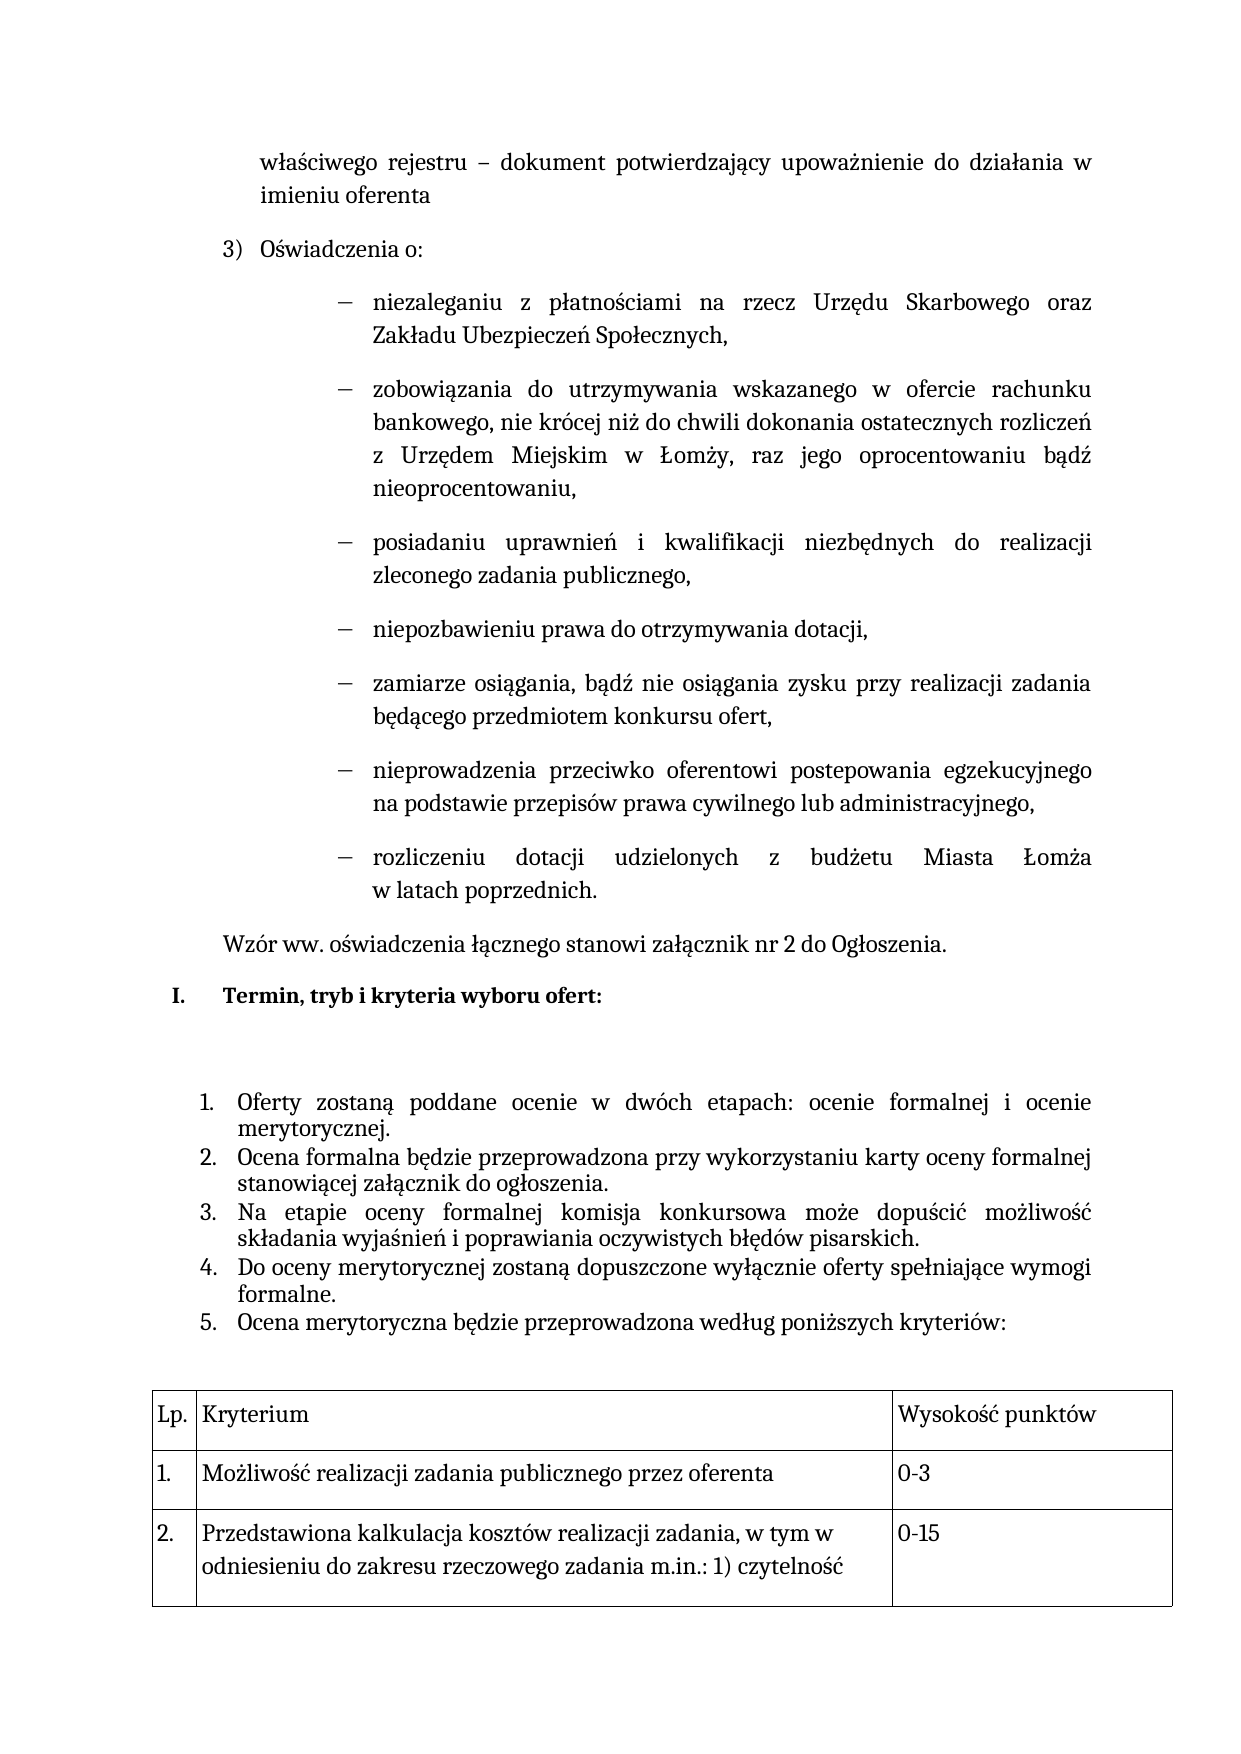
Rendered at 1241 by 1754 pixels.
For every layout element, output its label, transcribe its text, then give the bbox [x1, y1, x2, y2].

list zamiarze osiągania, bądź nie osiągania zysku przy realizacji zadania będącego przedmiotem konkursu ofert, [335, 669, 1093, 731]
table_cell Możliwość realizacji zadania publicznego przez oferenta [197, 1451, 892, 1509]
list Ocena formalna będzie przeprowadzona przy wykorzystaniu karty oceny formalnej stanowiącej załącznik do ogłoszenia. [200, 1143, 1093, 1198]
table_cell 2. [153, 1510, 196, 1606]
list nieprowadzenia przeciwko oferentowi postepowania egzekucyjnego na podstawie przepisów prawa cywilnego lub administracyjnego, [335, 756, 1093, 817]
list Na etapie oceny formalnej komisja konkursowa może dopuścić możliwość składania wyjaśnień i poprawiania oczywistych błędów pisarskich. [200, 1198, 1093, 1253]
table_cell Przedstawiona kalkulacja kosztów realizacji zadania, w tym w odniesieniu do zakresu rzeczowego zadania m.in.: 1) czytelność [197, 1510, 892, 1606]
list Termin, tryb i kryteria wyboru ofert: [185, 983, 1093, 1010]
table_header Lp. [153, 1391, 196, 1449]
table_cell 0-3 [893, 1451, 1172, 1509]
table_cell 1. [153, 1451, 196, 1509]
list Do oceny merytorycznej zostaną dopuszczone wyłącznie oferty spełniające wymogi formalne. [200, 1253, 1093, 1308]
list rozliczeniu dotacji udzielonych z budżetu Miasta Łomża w latach poprzednich. [335, 843, 1093, 904]
list Ocena merytoryczna będzie przeprowadzona według poniższych kryteriów: [200, 1309, 1093, 1336]
list Oświadczenia o: [223, 234, 1093, 263]
list niepozbawieniu prawa do otrzymywania dotacji, [335, 615, 1093, 644]
table_cell 0-15 [893, 1510, 1172, 1606]
list właściwego rejestru – dokument potwierdzający upoważnienie do działania w imieniu oferenta [223, 148, 1093, 209]
list Oferty zostaną poddane ocenie w dwóch etapach: ocenie formalnej i ocenie merytorycznej. [200, 1088, 1093, 1143]
table_header Kryterium [197, 1391, 892, 1449]
list zobowiązania do utrzymywania wskazanego w ofercie rachunku bankowego, nie krócej niż do chwili dokonania ostatecznych rozliczeń z Urzędem Miejskim w Łomży, raz jego oprocentowaniu bądź nieoprocentowaniu, [335, 375, 1093, 503]
list posiadaniu uprawnień i kwalifikacji niezbędnych do realizacji zleconego zadania publicznego, [335, 528, 1093, 590]
text Wzór ww. oświadczenia łącznego stanowi załącznik nr 2 do Ogłoszenia. [223, 929, 1093, 958]
list niezaleganiu z płatnościami na rzecz Urzędu Skarbowego oraz Zakładu Ubezpieczeń Społecznych, [335, 288, 1093, 350]
table_header Wysokość punktów [893, 1391, 1172, 1449]
